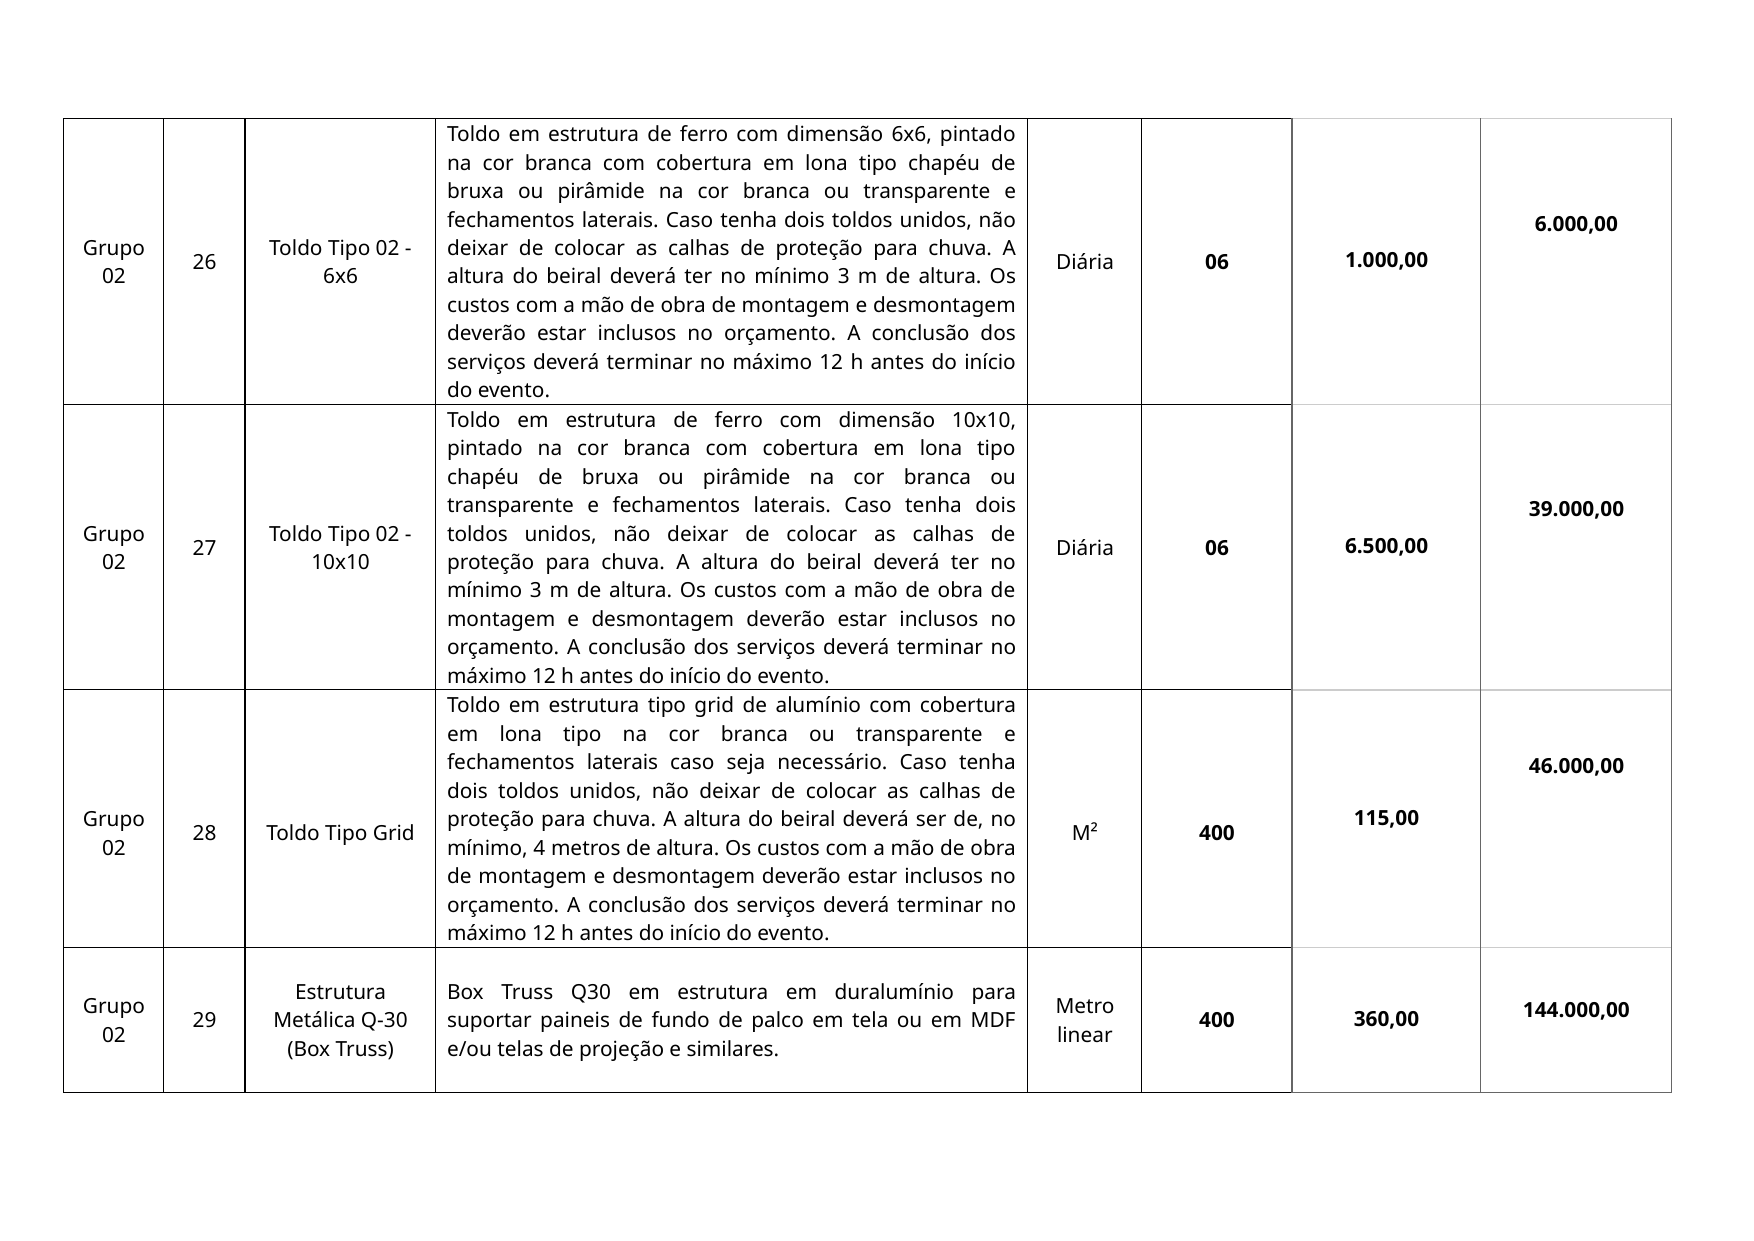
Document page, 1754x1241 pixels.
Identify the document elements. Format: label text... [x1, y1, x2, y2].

table_cell Diária [1028, 119, 1141, 404]
table_cell 46.000,00 [1481, 691, 1671, 947]
table_cell 29 [164, 948, 244, 1092]
table_cell 6.000,00 [1481, 119, 1671, 404]
table_cell 6.500,00 [1293, 405, 1480, 689]
table_cell Grupo 02 [64, 405, 163, 689]
table_cell 26 [164, 119, 244, 404]
table_cell 06 [1142, 405, 1291, 689]
table_cell 39.000,00 [1481, 405, 1671, 689]
table_cell Box Truss Q30 em estrutura em duralumínio para suportar paineis de fundo de palco em tela ou em MDF e/ou telas de projeção e similares. [436, 948, 1027, 1092]
table_cell Metro linear [1028, 948, 1141, 1092]
table_cell Diária [1028, 405, 1141, 689]
table_cell Grupo 02 [64, 690, 163, 947]
table_cell 28 [164, 690, 244, 947]
table_cell Estrutura Metálica Q-30 (Box Truss) [246, 948, 435, 1092]
table_cell 1.000,00 [1293, 119, 1480, 404]
table_cell 27 [164, 405, 244, 689]
table_cell M² [1028, 690, 1141, 947]
table_cell Toldo em estrutura tipo grid de alumínio com cobertura em lona tipo na cor branca ou transparente e fechamentos laterais caso seja necessário. Caso tenha dois toldos unidos, não deixar de colocar as calhas de proteção para chuva. A altura do beiral deverá ser de, no mínimo, 4 metros de altura. Os custos com a mão de obra de montagem e desmontagem deverão estar inclusos no orçamento. A conclusão dos serviços deverá terminar no máximo 12 h antes do início do evento. [436, 690, 1027, 947]
table_cell 400 [1142, 948, 1291, 1092]
table_cell Toldo em estrutura de ferro com dimensão 6x6, pintado na cor branca com cobertura em lona tipo chapéu de bruxa ou pirâmide na cor branca ou transparente e fechamentos laterais. Caso tenha dois toldos unidos, não deixar de colocar as calhas de proteção para chuva. A altura do beiral deverá ter no mínimo 3 m de altura. Os custos com a mão de obra de montagem e desmontagem deverão estar inclusos no orçamento. A conclusão dos serviços deverá terminar no máximo 12 h antes do início do evento. [436, 119, 1027, 404]
table_cell 400 [1142, 690, 1291, 947]
table_cell Toldo em estrutura de ferro com dimensão 10x10, pintado na cor branca com cobertura em lona tipo chapéu de bruxa ou pirâmide na cor branca ou transparente e fechamentos laterais. Caso tenha dois toldos unidos, não deixar de colocar as calhas de proteção para chuva. A altura do beiral deverá ter no mínimo 3 m de altura. Os custos com a mão de obra de montagem e desmontagem deverão estar inclusos no orçamento. A conclusão dos serviços deverá terminar no máximo 12 h antes do início do evento. [436, 405, 1027, 689]
table_cell 360,00 [1293, 948, 1480, 1092]
table_cell Toldo Tipo Grid [246, 690, 435, 947]
table_cell 144.000,00 [1481, 948, 1671, 1092]
table_cell 115,00 [1293, 691, 1480, 947]
table_cell Grupo 02 [64, 948, 163, 1092]
table_cell Toldo Tipo 02 - 10x10 [246, 405, 435, 689]
table_cell Grupo 02 [64, 119, 163, 404]
table_cell Toldo Tipo 02 - 6x6 [246, 119, 435, 404]
table_cell 06 [1142, 119, 1291, 404]
